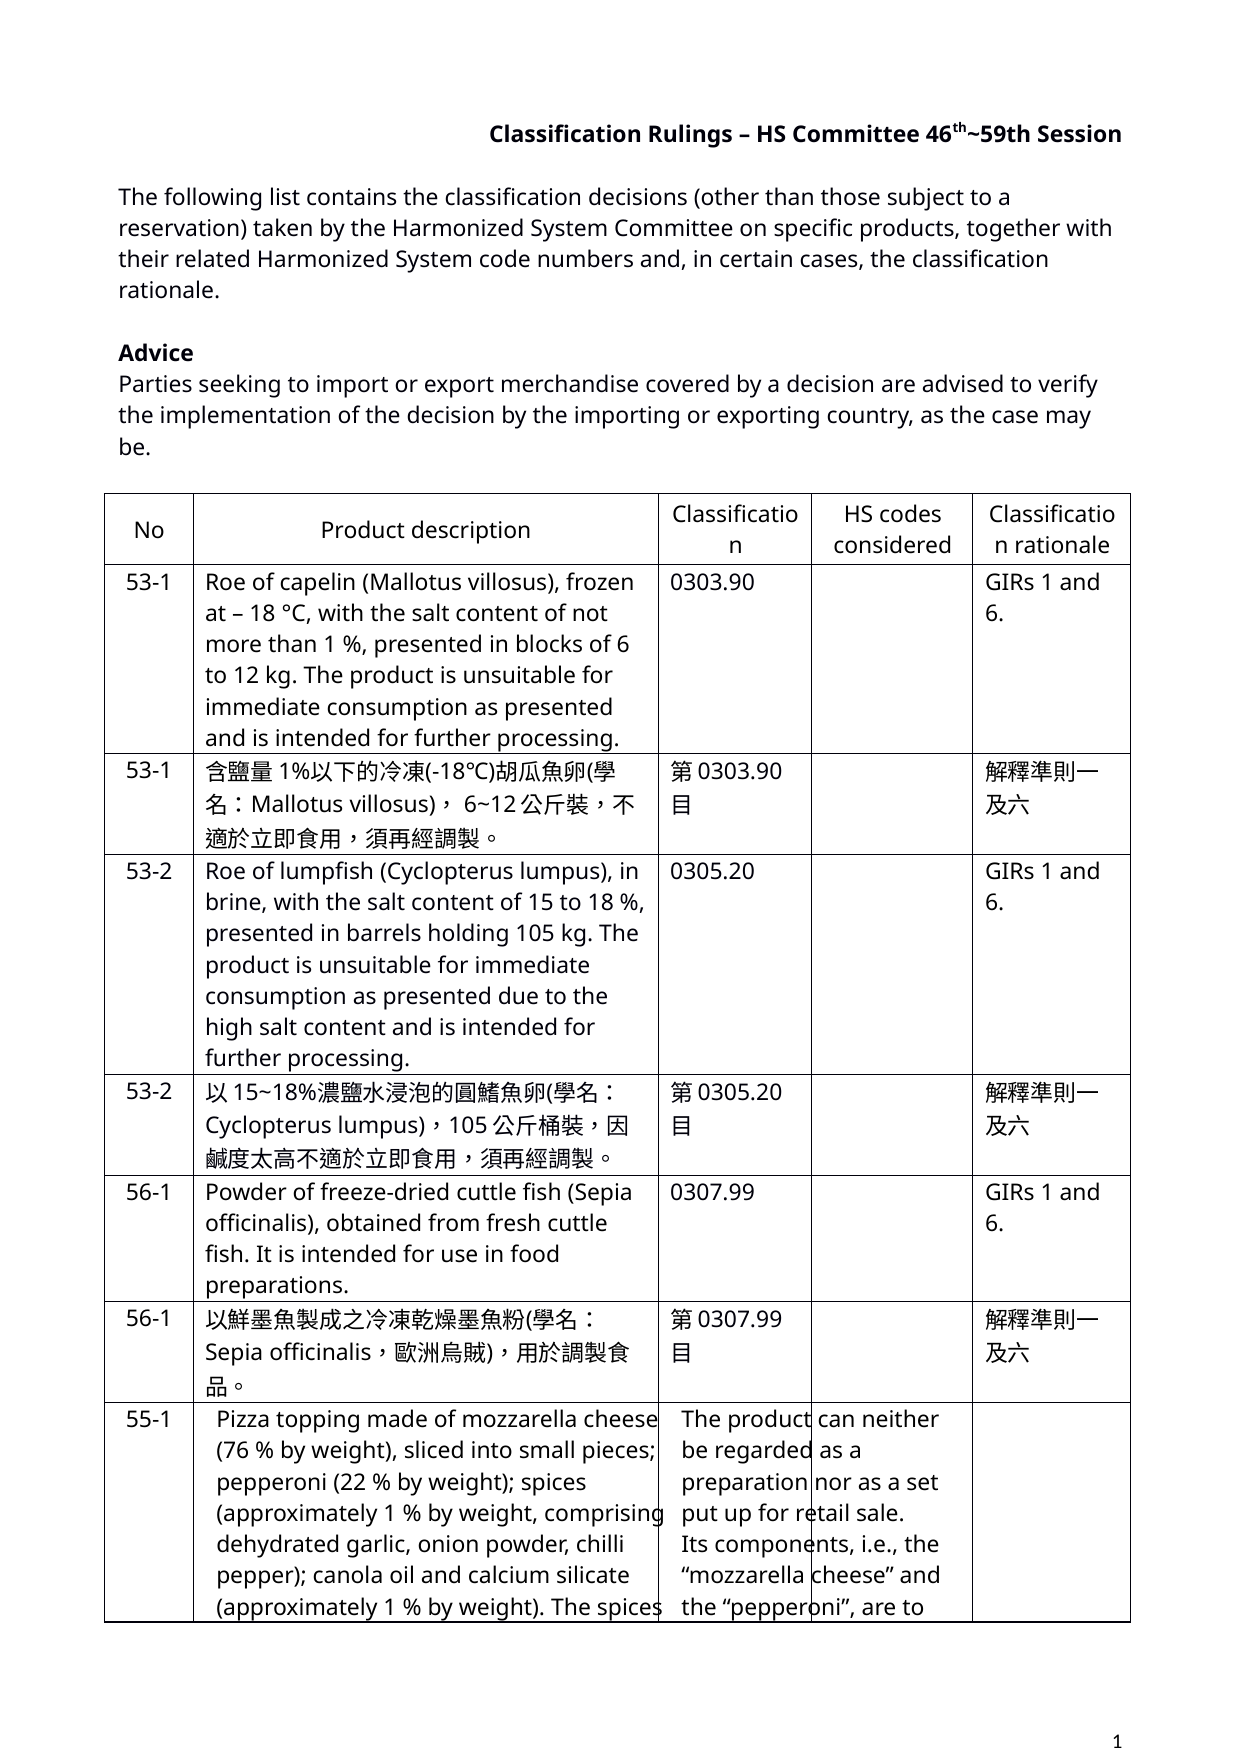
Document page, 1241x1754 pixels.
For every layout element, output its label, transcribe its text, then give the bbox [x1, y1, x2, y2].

table_cell 第0305.20目 [659, 1075, 811, 1174]
text Advice [118, 337, 1122, 368]
table_cell 以15~18%濃鹽水浸泡的圓鰭魚卵(學名：Cyclopterus lumpus)，105公斤桶裝，因鹹度太高不適於立即食用，須再經調製。 [194, 1075, 658, 1174]
table_cell [812, 855, 972, 1074]
table_cell 解釋準則一及六 [973, 754, 1130, 854]
table_cell [812, 1176, 972, 1301]
table_cell Roe of lumpfish (Cyclopterus lumpus), in brine, with the salt content of 15 to 18 %, presented in barrels holding 105 kg. The product is unsuitable for immediate consumption as presented due to the high salt content and is intended for further processing. [194, 855, 658, 1074]
table_cell 53-2 [105, 1075, 193, 1174]
table_cell Roe of capelin (Mallotus villosus), frozen at – 18 °C, with the salt content of not more than 1 %, presented in blocks of 6 to 12 kg. The product is unsuitable for immediate consumption as presented and is intended for further processing. [194, 565, 658, 753]
table_cell [659, 1403, 670, 1621]
text Classification Rulings – HS Committee 46th~59th Session [118, 118, 1122, 149]
table_cell GIRs 1 and 6. [973, 565, 1130, 753]
table_cell 53-1 [105, 754, 193, 854]
table_cell GIRs 1 and 6. [973, 1176, 1130, 1301]
table_header Pizza topping made of mozzarella cheese (76 % by weight), sliced into small pieces; pepperoni (22 % by weight); spices (approximately 1 % by weight, comprising dehydrated garlic, onion powder, chilli pepper); canola oil and calcium silicate (approximately 1 % by weight). The spices are mixed to coat the cheese. The coated cheese and pepperoni are then packaged together, divided by a loose piece of wax paper, in a 280 gram sealed plastic bag as a portion-controlled amount of topping for one extra-large pizza. Sixty-five such bags are shipped together in a single box and intended for use in the food service industry (pizzerias). [205, 1403, 658, 1621]
table_cell [812, 754, 972, 854]
table_cell [812, 1604, 818, 1614]
table_cell 含鹽量1%以下的冷凍(-18℃)胡瓜魚卵(學名：Mallotus villosus)， 6~12公斤裝，不適於立即食用，須再經調製。 [194, 754, 658, 854]
table_header Classification rationale [973, 494, 1130, 564]
table_header Classification [659, 494, 811, 564]
table_cell 0307.99 [659, 1176, 811, 1301]
table_cell 56-1 [105, 1302, 193, 1402]
text Parties seeking to import or export merchandise covered by a decision are advised to verify the implementation of the decision by the importing or exporting country, as the case may be. [118, 368, 1122, 462]
table_cell 56-1 [105, 1176, 193, 1301]
table_cell [812, 1075, 972, 1174]
table_cell 0305.20 [659, 855, 811, 1074]
table_cell 53-2 [105, 855, 193, 1074]
table_cell 第0303.90目 [659, 754, 811, 854]
table_cell 解釋準則一及六 [973, 1302, 1130, 1402]
table_header HS codes considered [812, 494, 972, 564]
table_cell 55-1 [105, 1403, 193, 1621]
table_cell [812, 1403, 972, 1621]
table_cell 以鮮墨魚製成之冷凍乾燥墨魚粉(學名：Sepia officinalis，歐洲烏賊)，用於調製食品。 [194, 1302, 658, 1402]
table_cell 解釋準則一及六 [973, 1075, 1130, 1174]
text The following list contains the classification decisions (other than those subject to a reservation) taken by the Harmonized System Committee on specific products, together with their related Harmonized System code numbers and, in certain cases, the classification rationale. [118, 181, 1122, 306]
table_header Product description [194, 494, 658, 564]
table_cell 0303.90 [659, 565, 811, 753]
table_cell Powder of freeze-dried cuttle fish (Sepia officinalis), obtained from fresh cuttle fish. It is intended for use in food preparations. [194, 1176, 658, 1301]
table_cell 第0307.99目 [659, 1302, 811, 1402]
table_header No [105, 494, 193, 564]
table_header The product can neither be regarded as a preparation nor as a set put up for retail sale. Its components, i.e., the “mozzarella cheese” and the “pepperoni”, are to be classified in their own appropriate headings. [670, 1403, 811, 1621]
table_cell [812, 1302, 972, 1402]
table_cell [973, 1403, 1130, 1621]
table_cell [194, 1403, 205, 1621]
table_cell GIRs 1 and 6. [973, 855, 1130, 1074]
table_cell 53-1 [105, 565, 193, 753]
table_cell [812, 565, 972, 753]
